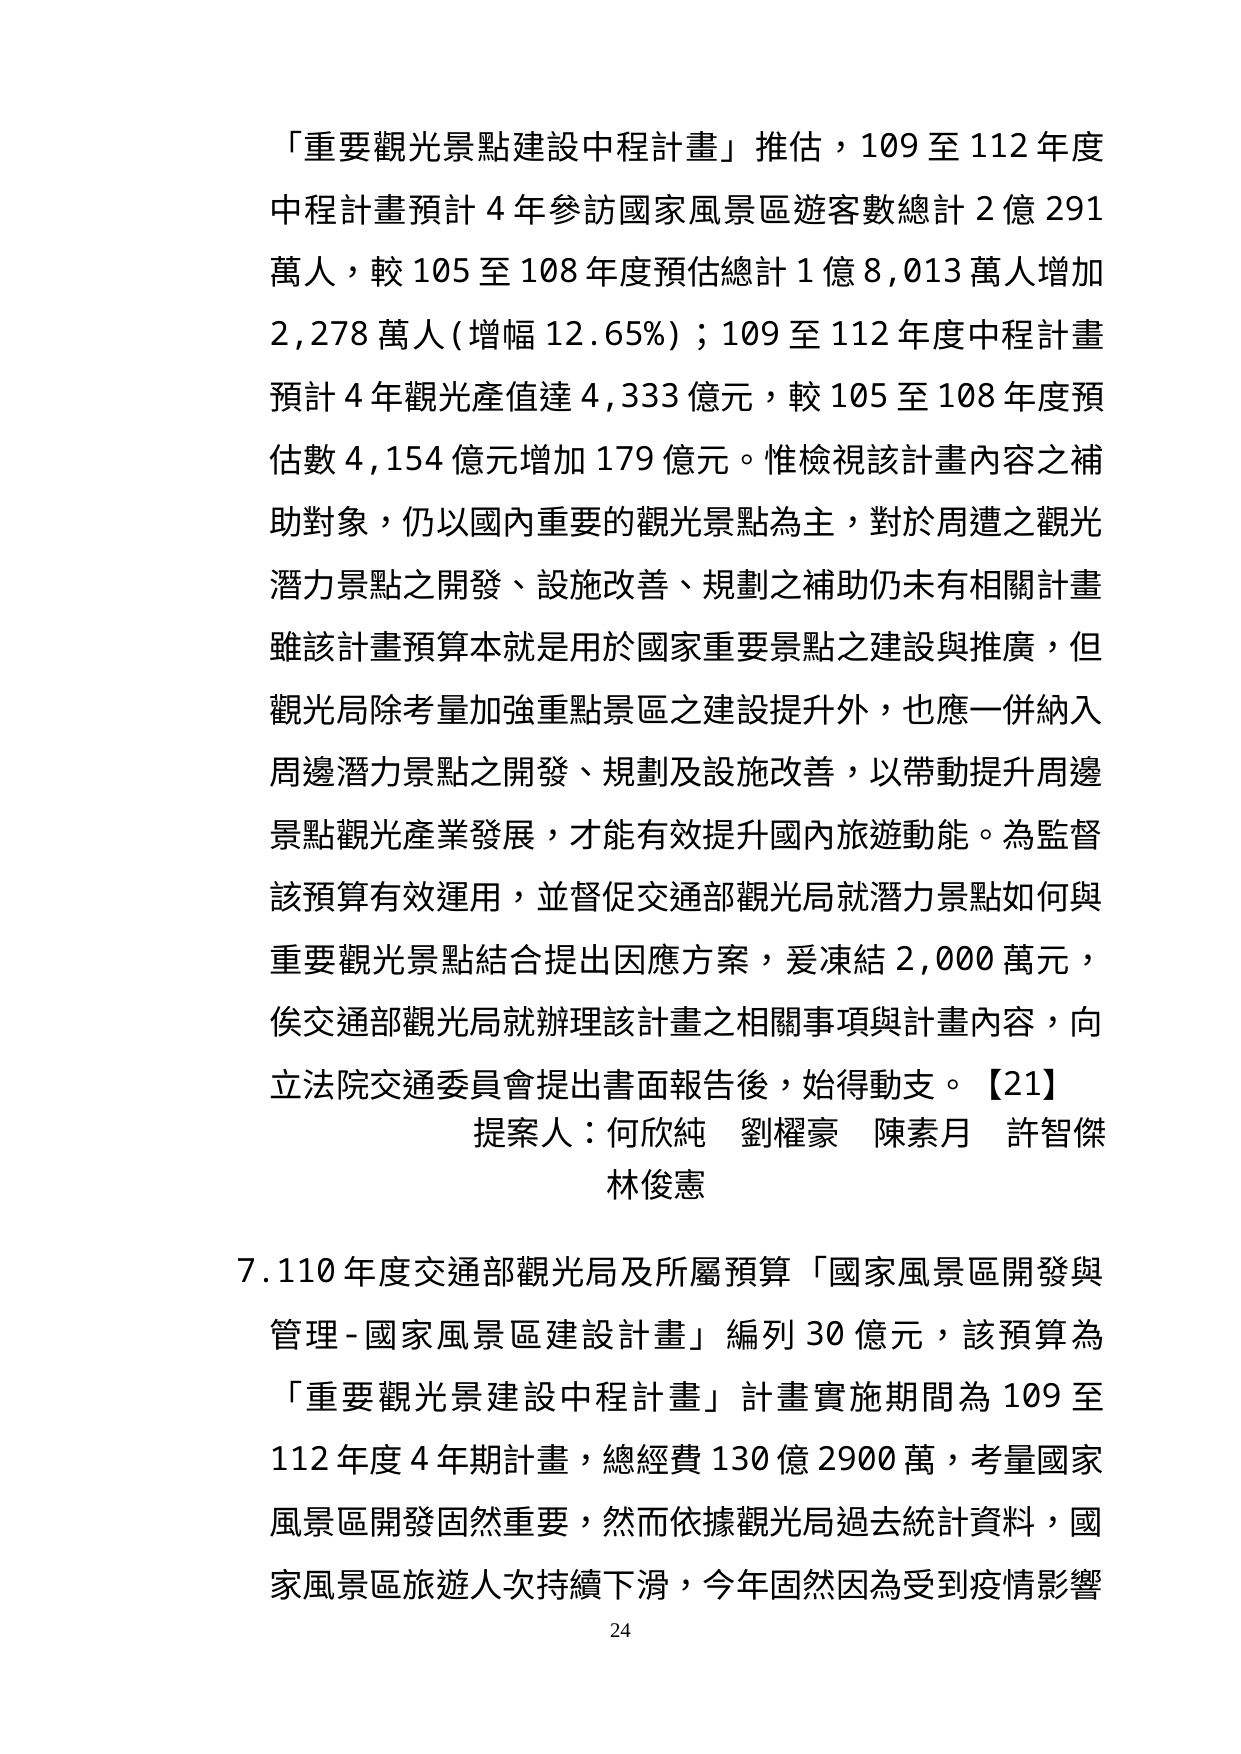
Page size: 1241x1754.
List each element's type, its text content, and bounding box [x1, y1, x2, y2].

text 6.110年度交通部觀光局及所屬預算第3目「國家風景區開發與管理」項下「20國家風景區建設計畫」，編列3,000,000千元，凍結20,000千元。「國家風景區開發與管理」計畫項下編列「國家風景區建設計畫」30億元，係「重要觀光景點建設中程計畫(109-112年)」，第2年計畫，較109年預算23億元增加7億元。根據「重要觀光景點建設中程計畫」推估，109至112年度中程計畫預計4年參訪國家風景區遊客數總計2億291萬人，較105至108年度預估總計1億8,013萬人增加2,278萬人(增幅12.65%)；109至112年度中程計畫預計4年觀光產值達4,333億元，較105至108年度預估數4,154億元增加179億元。惟檢視該計畫內容之補助對象，仍以國內重要的觀光景點為主，對於周遭之觀光潛力景點之開發、設施改善、規劃之補助仍未有相關計畫，雖該計畫預算本就是用於國家重要景點之建設與推廣，但觀光局除考量加強重點景區之建設提升外，也應一併納入周邊潛力景點之開發、規劃及設施改善，以帶動提升周邊景點觀光產業發展，才能有效提升國內旅遊動能。為監督該預算有效運用，並督促交通部觀光局就潛力景點如何與重要觀光景點結合提出因應方案，爰凍結2,000萬元，俟交通部觀光局就辦理該計畫之相關事項與計畫內容，向立法院交通委員會提出書面報告後，始得動支。【21】 [236, 103, 1104, 1103]
text 提案人：何欣純 劉櫂豪 陳素月 許智傑 林俊憲 [473, 1103, 1117, 1207]
text 7.110年度交通部觀光局及所屬預算「國家風景區開發與管理-國家風景區建設計畫」編列30億元，該預算為「重要觀光景建設中程計畫」計畫實施期間為109至112年度4年期計畫，總經費130億2900萬，考量國家風景區開發固然重要，然而依據觀光局過去統計資料，國家風景區旅遊人次持續下滑，今年固然因為受到疫情影響，國際旅遊轉為國內旅遊因此相關人次略有成長，然而觀光局仍應就風景區旅次促進提出短中長計畫，並針對疫情影響提出相關因應作為，爰此，交通部觀光局110年度「國家風景區開發與管理-國家風景區建設計畫」編列共30億元，凍結1/10，待交通部觀光局於2個月內，就國家風景區加強推廣以及各區亮點建設提出短、中、長程改善報告，並針對疫情向立法院交通委員會提出相關因應說明後，始得動支。【45】 [236, 1228, 1104, 1603]
